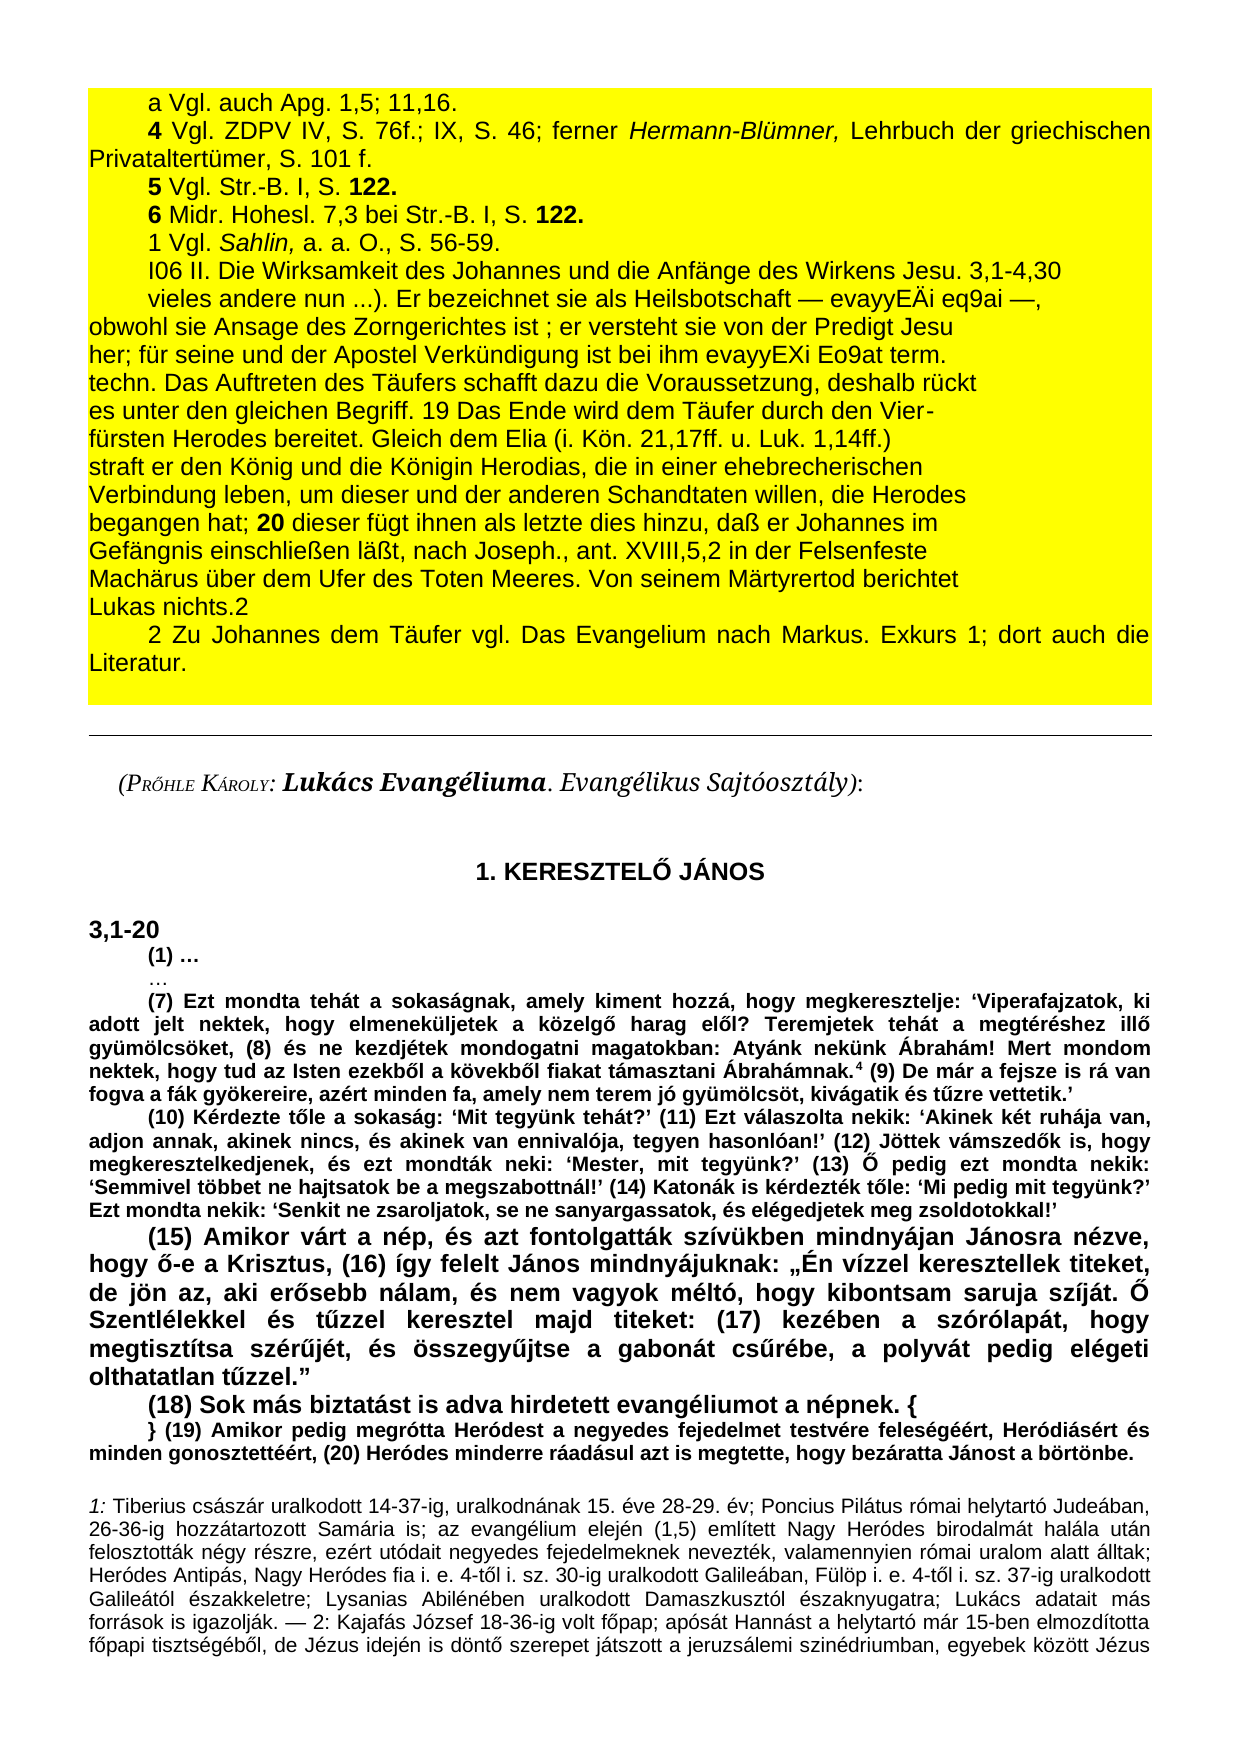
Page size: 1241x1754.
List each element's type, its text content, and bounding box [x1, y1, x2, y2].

text 1 Vgl. Sahlin, a. a. O., S. 56-59. [88, 229, 1152, 257]
text } (19) Amikor pedig megrótta Heródest a negyedes fejedelmet testvére feleségéért, Heródiásért és minden gonosztettéért, (20) Heródes minderre ráadásul azt is megtette, hogy bezáratta Jánost a börtönbe. [88, 1418, 1152, 1465]
text (1) … [88, 943, 1152, 967]
text (7) Ezt mondta tehát a sokaságnak, amely kiment hozzá, hogy megkeresztelje: ‘Viperafajzatok, ki adott jelt nektek, hogy elmeneküljetek a közelgő harag elől? Teremjetek tehát a megtéréshez illő gyümölcsöket, (8) és ne kezdjétek mondogatni magatokban: Atyánk nekünk Ábrahám! Mert mondom nektek, hogy tud az Isten ezekből a kövekből fiakat támasztani Ábrahámnak.4 (9) De már a fejsze is rá van fogva a fák gyökereire, azért minden fa, amely nem terem jó gyümölcsöt, kivágatik és tűzre vettetik.’ [88, 990, 1152, 1106]
text 2 Zu Johannes dem Täufer vgl. Das Evangelium nach Markus. Exkurs 1; dort auch die Literatur. [88, 621, 1152, 677]
text vieles andere nun ...). Er bezeichnet sie als Heilsbotschaft — evayyEÄi eq9ai —, obwohl sie Ansage des Zorngerichtes ist ; er versteht sie von der Predigt Jesu her; für seine und der Apostel Verkündigung ist bei ihm evayyEXi Eo9at term. techn. Das Auftreten des Täufers schafft dazu die Voraussetzung, deshalb rückt es unter den gleichen Begriff. 19 Das Ende wird dem Täufer durch den Vier‑ fürsten Herodes bereitet. Gleich dem Elia (i. Kön. 21,17ff. u. Luk. 1,14ff.) straft er den König und die Königin Herodias, die in einer ehebrecherischen Verbindung leben, um dieser und der anderen Schandtaten willen, die Herodes begangen hat; 20 dieser fügt ihnen als letzte dies hinzu, daß er Johannes im Gefängnis einschließen läßt, nach Joseph., ant. XVIII,5,2 in der Felsenfeste Machärus über dem Ufer des Toten Meeres. Von seinem Märtyrertod berichtet Lukas nichts.2 [88, 285, 1152, 621]
text (10) Kérdezte tőle a sokaság: ‘Mit tegyünk tehát?’ (11) Ezt válaszolta nekik: ‘Akinek két ruhája van, adjon annak, akinek nincs, és akinek van ennivalója, tegyen hasonlóan!’ (12) Jöttek vámszedők is, hogy megkeresztelkedjenek, és ezt mondták neki: ‘Mester, mit tegyünk?’ (13) Ő pedig ezt mondta nekik: ‘Semmivel többet ne hajtsatok be a megszabottnál!’ (14) Katonák is kérdezték tőle: ‘Mi pedig mit tegyünk?’ Ezt mondta nekik: ‘Senkit ne zsaroljatok, se ne sanyargassatok, és elégedjetek meg zsoldotokkal!’ [88, 1106, 1152, 1222]
text 1. KERESZTELŐ JÁNOS [88, 858, 1152, 886]
text … [88, 967, 1152, 990]
text a Vgl. auch Apg. 1,5; 11,16. [88, 88, 1152, 117]
text (18) Sok más biztatást is adva hirdetett evangéliumot a népnek. { [88, 1390, 1152, 1418]
text 1: Tiberius császár uralkodott 14-37-ig, uralkodnának 15. éve 28-29. év; Poncius Pilátus római helytartó Judeában, 26-36-ig hozzátartozott Samária is; az evangélium elején (1,5) említett Nagy Heródes birodalmát halála után felosztották négy részre, ezért utódait negyedes fejedelmeknek nevezték, valamennyien római uralom alatt álltak; Heródes Antipás, Nagy Heródes fia i. e. 4-től i. sz. 30-ig uralkodott Galileában, Fülöp i. e. 4-től i. sz. 37-ig uralkodott Galileától északkeletre; Lysanias Abilénében uralkodott Damaszkusztól északnyugatra; Lukács adatait más források is igazolják. — 2: Kajafás József 18-36-ig volt főpap; apósát Hannást a helytartó már 15-ben elmozdította főpapi tisztségéből, de Jézus idején is döntő szerepet játszott a jeruzsálemi szinédriumban, egyebek között Jézus [88, 1494, 1152, 1657]
text 5 Vgl. Str.-B. I, S. 122. [88, 173, 1152, 201]
text (15) Amikor várt a nép, és azt fontolgatták szívükben mindnyájan Jánosra nézve, hogy ő‑e a Krisztus, (16) így felelt János mindnyájuknak: „Én vízzel keresztellek titeket, de jön az, aki erősebb nálam, és nem vagyok méltó, hogy kibontsam saruja szíját. Ő Szentlélekkel és tűzzel keresztel majd titeket: (17) kezében a szórólapát, hogy megtisztítsa szérűjét, és összegyűjtse a gabonát csűrébe, a polyvát pedig elégeti olthatatlan tűzzel.” [88, 1222, 1152, 1390]
text 4 Vgl. ZDPV IV, S. 76f.; IX, S. 46; ferner Hermann-Blümner, Lehrbuch der griechischen Privataltertümer, S. 101 f. [88, 117, 1152, 173]
text 6 Midr. Hohesl. 7,3 bei Str.-B. I, S. 122. [88, 201, 1152, 229]
text (Prőhle Károly: Lukács Evangéliuma. Evangélikus Sajtóosztály): [88, 736, 1152, 828]
text 3,1-20 [88, 915, 1152, 943]
text I06 II. Die Wirksamkeit des Johannes und die Anfänge des Wirkens Jesu. 3,1-4,30 [88, 257, 1152, 285]
